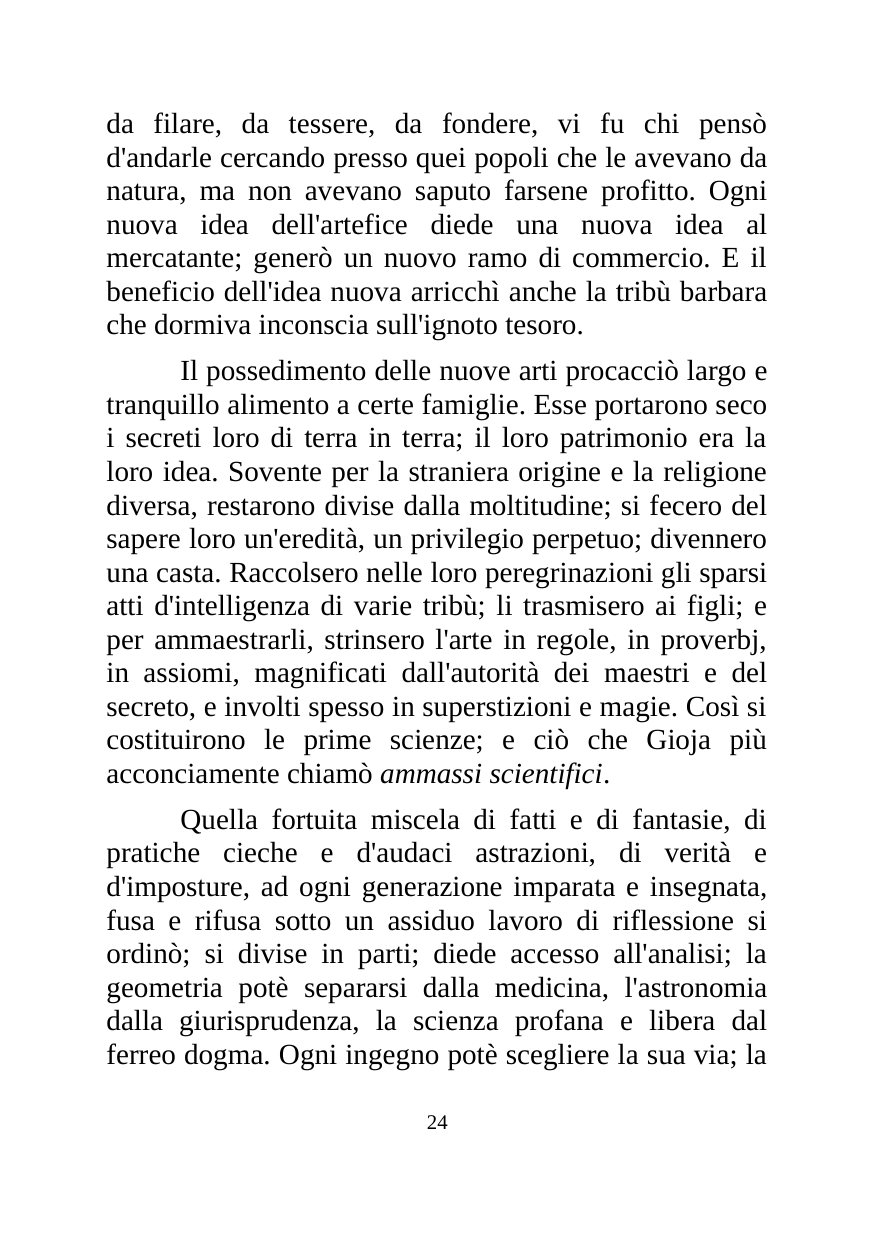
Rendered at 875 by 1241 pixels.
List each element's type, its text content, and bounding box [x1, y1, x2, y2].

text da filare, da tessere, da fondere, vi fu chi pensò d'andarle cercando presso quei popoli che le avevano da natura, ma non avevano saputo farsene profitto. Ogni nuova idea dell'artefice diede una nuova idea al mercatante; generò un nuovo ramo di commercio. E il beneficio dell'idea nuova arricchì anche la tribù barbara che dormiva inconscia sull'ignoto tesoro. [106, 106, 768, 341]
text Quella fortuita miscela di fatti e di fantasie, di pratiche cieche e d'audaci astrazioni, di verità e d'imposture, ad ogni generazione imparata e insegnata, fusa e rifusa sotto un assiduo lavoro di riflessione si ordinò; si divise in parti; diede accesso all'analisi; la geometria potè separarsi dalla medicina, l'astronomia dalla giurisprudenza, la scienza profana e libera dal ferreo dogma. Ogni ingegno potè scegliere la sua via; la [106, 802, 768, 1070]
text Il possedimento delle nuove arti procacciò largo e tranquillo alimento a certe famiglie. Esse portarono seco i secreti loro di terra in terra; il loro patrimonio era la loro idea. Sovente per la straniera origine e la religione diversa, restarono divise dalla moltitudine; si fecero del sapere loro un'eredità, un privilegio perpetuo; divennero una casta. Raccolsero nelle loro peregrinazioni gli sparsi atti d'intelligenza di varie tribù; li trasmisero ai figli; e per ammaestrarli, strinsero l'arte in regole, in proverbj, in assiomi, magnificati dall'autorità dei maestri e del secreto, e involti spesso in superstizioni e magie. Così si costituirono le prime scienze; e ciò che Gioja più acconciamente chiamò ammassi scientifici. [106, 353, 768, 789]
